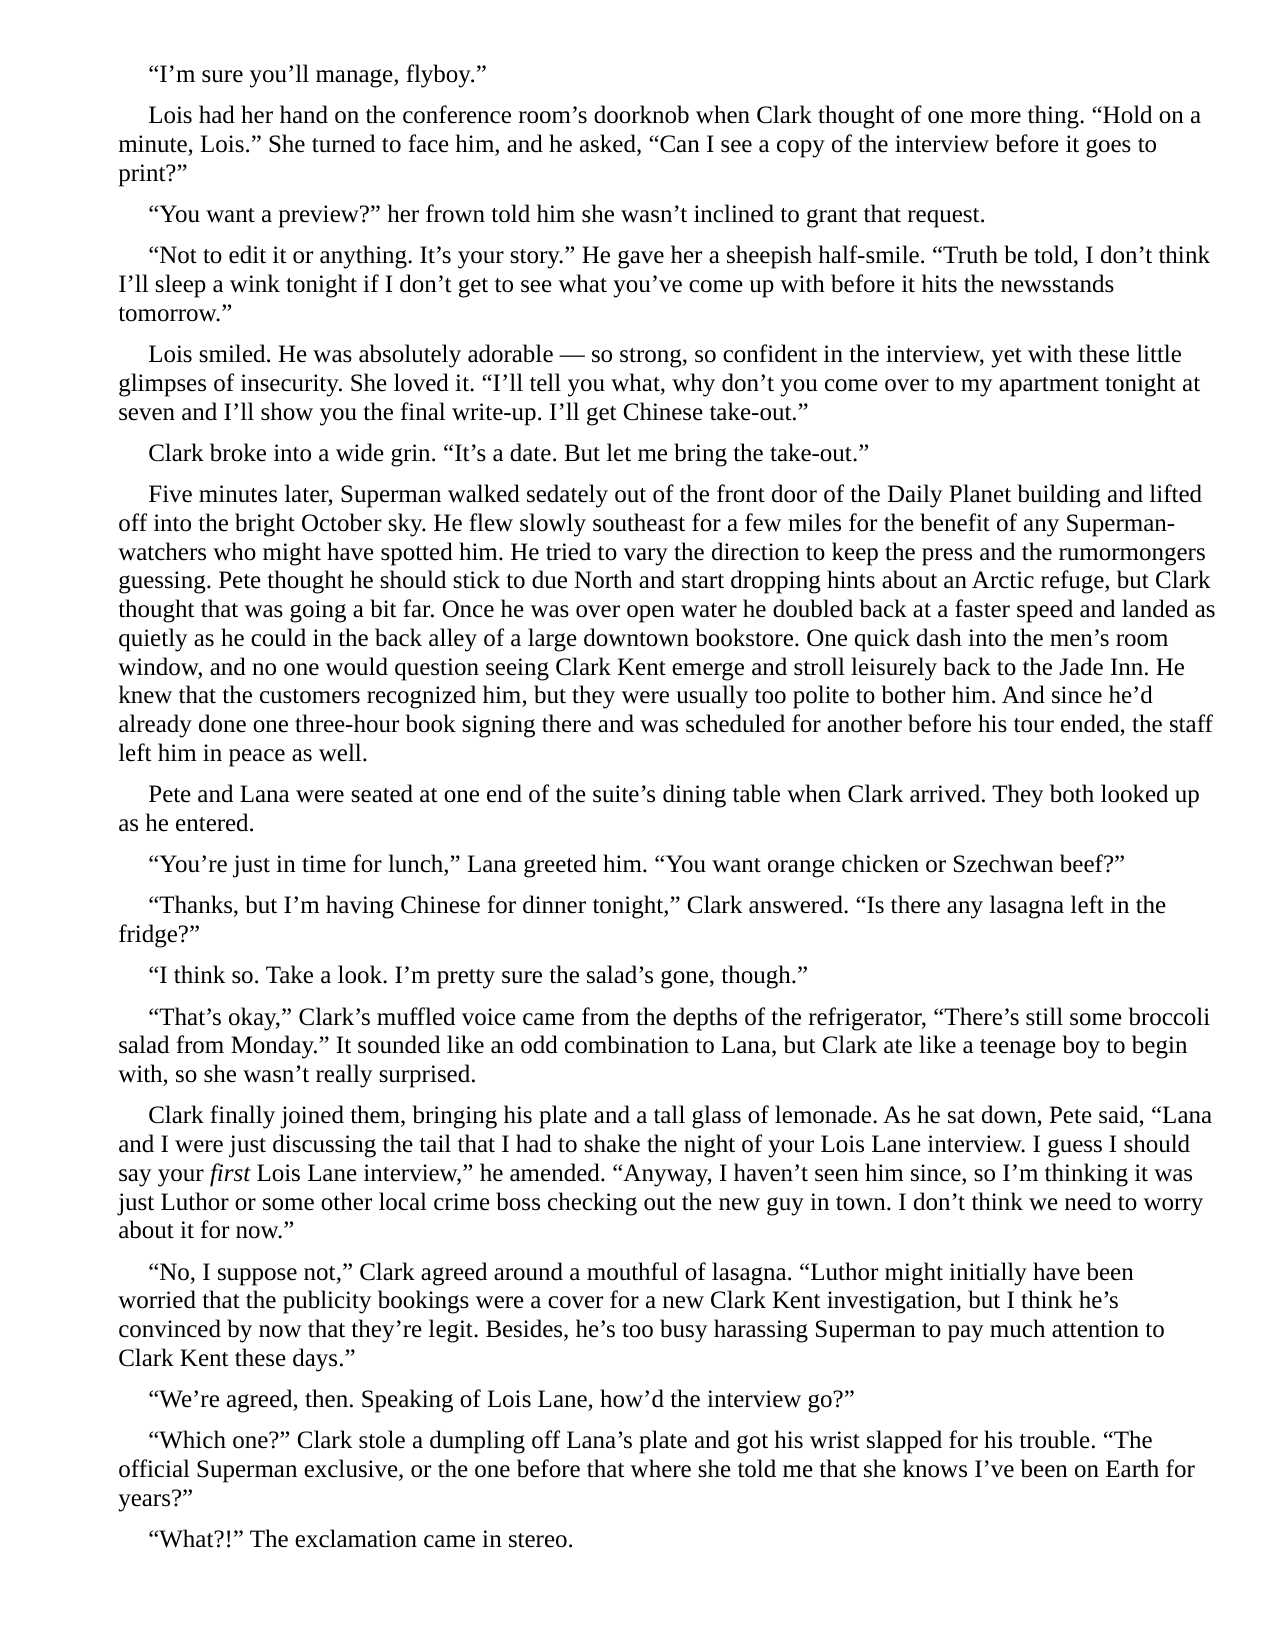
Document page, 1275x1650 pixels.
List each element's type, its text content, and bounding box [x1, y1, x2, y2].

text “I think so. Take a look. I’m pretty sure the salad’s gone, though.” [118, 960, 1216, 989]
text “Which one?” Clark stole a dumpling off Lana’s plate and got his wrist slapped for his trouble. “The official Superman exclusive, or the one before that where she told me that she knows I’ve been on Earth for years?” [118, 1425, 1216, 1512]
text “No, I suppose not,” Clark agreed around a mouthful of lasagna. “Luthor might initially have been worried that the publicity bookings were a cover for a new Clark Kent investigation, but I think he’s convinced by now that they’re legit. Besides, he’s too busy harassing Superman to pay much attention to Clark Kent these days.” [118, 1257, 1216, 1372]
text “Not to edit it or anything. It’s your story.” He gave her a sheepish half-smile. “Truth be told, I don’t think I’ll sleep a wink tonight if I don’t get to see what you’ve come up with before it hits the newsstands tomorrow.” [118, 240, 1216, 327]
text Pete and Lana were seated at one end of the suite’s dining table when Clark arrived. They both looked up as he entered. [118, 779, 1216, 837]
text “You want a preview?” her frown told him she wasn’t inclined to grant that request. [118, 199, 1216, 228]
text “Thanks, but I’m having Chinese for dinner tonight,” Clark answered. “Is there any lasagna left in the fridge?” [118, 890, 1216, 948]
text Lois smiled. He was absolutely adorable — so strong, so confident in the interview, yet with these little glimpses of insecurity. She loved it. “I’ll tell you what, why don’t you come over to my apartment tonight at seven and I’ll show you the final write-up. I’ll get Chinese take-out.” [118, 339, 1216, 425]
text Clark broke into a wide grin. “It’s a date. But let me bring the take-out.” [118, 438, 1216, 467]
text “What?!” The exclamation came in stereo. [118, 1524, 1216, 1553]
text “I’m sure you’ll manage, flyboy.” [118, 59, 1216, 88]
text Clark finally joined them, bringing his plate and a tall glass of lemonade. As he sat down, Pete said, “Lana and I were just discussing the tail that I had to shake the night of your Lois Lane interview. I guess I should say your first Lois Lane interview,” he amended. “Anyway, I haven’t seen him since, so I’m thinking it was just Luthor or some other local crime boss checking out the new guy in town. I don’t think we need to worry about it for now.” [118, 1100, 1216, 1244]
text “That’s okay,” Clark’s muffled voice came from the depths of the refrigerator, “There’s still some broccoli salad from Monday.” It sounded like an odd combination to Lana, but Clark ate like a teenage boy to begin with, so she wasn’t really surprised. [118, 1002, 1216, 1088]
text “We’re agreed, then. Speaking of Lois Lane, how’d the interview go?” [118, 1384, 1216, 1413]
text “You’re just in time for lunch,” Lana greeted him. “You want orange chicken or Szechwan beef?” [118, 849, 1216, 878]
text Five minutes later, Superman walked sedately out of the front door of the Daily Planet building and lifted off into the bright October sky. He flew slowly southeast for a few miles for the benefit of any Superman-watchers who might have spotted him. He tried to vary the direction to keep the press and the rumormongers guessing. Pete thought he should stick to due North and start dropping hints about an Arctic refuge, but Clark thought that was going a bit far. Once he was over open water he doubled back at a faster speed and landed as quietly as he could in the back alley of a large downtown bookstore. One quick dash into the men’s room window, and no one would question seeing Clark Kent emerge and stroll leisurely back to the Jade Inn. He knew that the customers recognized him, but they were usually too polite to bother him. And since he’d already done one three-hour book signing there and was scheduled for another before his tour ended, the staff left him in peace as well. [118, 479, 1216, 767]
text Lois had her hand on the conference room’s doorknob when Clark thought of one more thing. “Hold on a minute, Lois.” She turned to face him, and he asked, “Can I see a copy of the interview before it goes to print?” [118, 100, 1216, 187]
